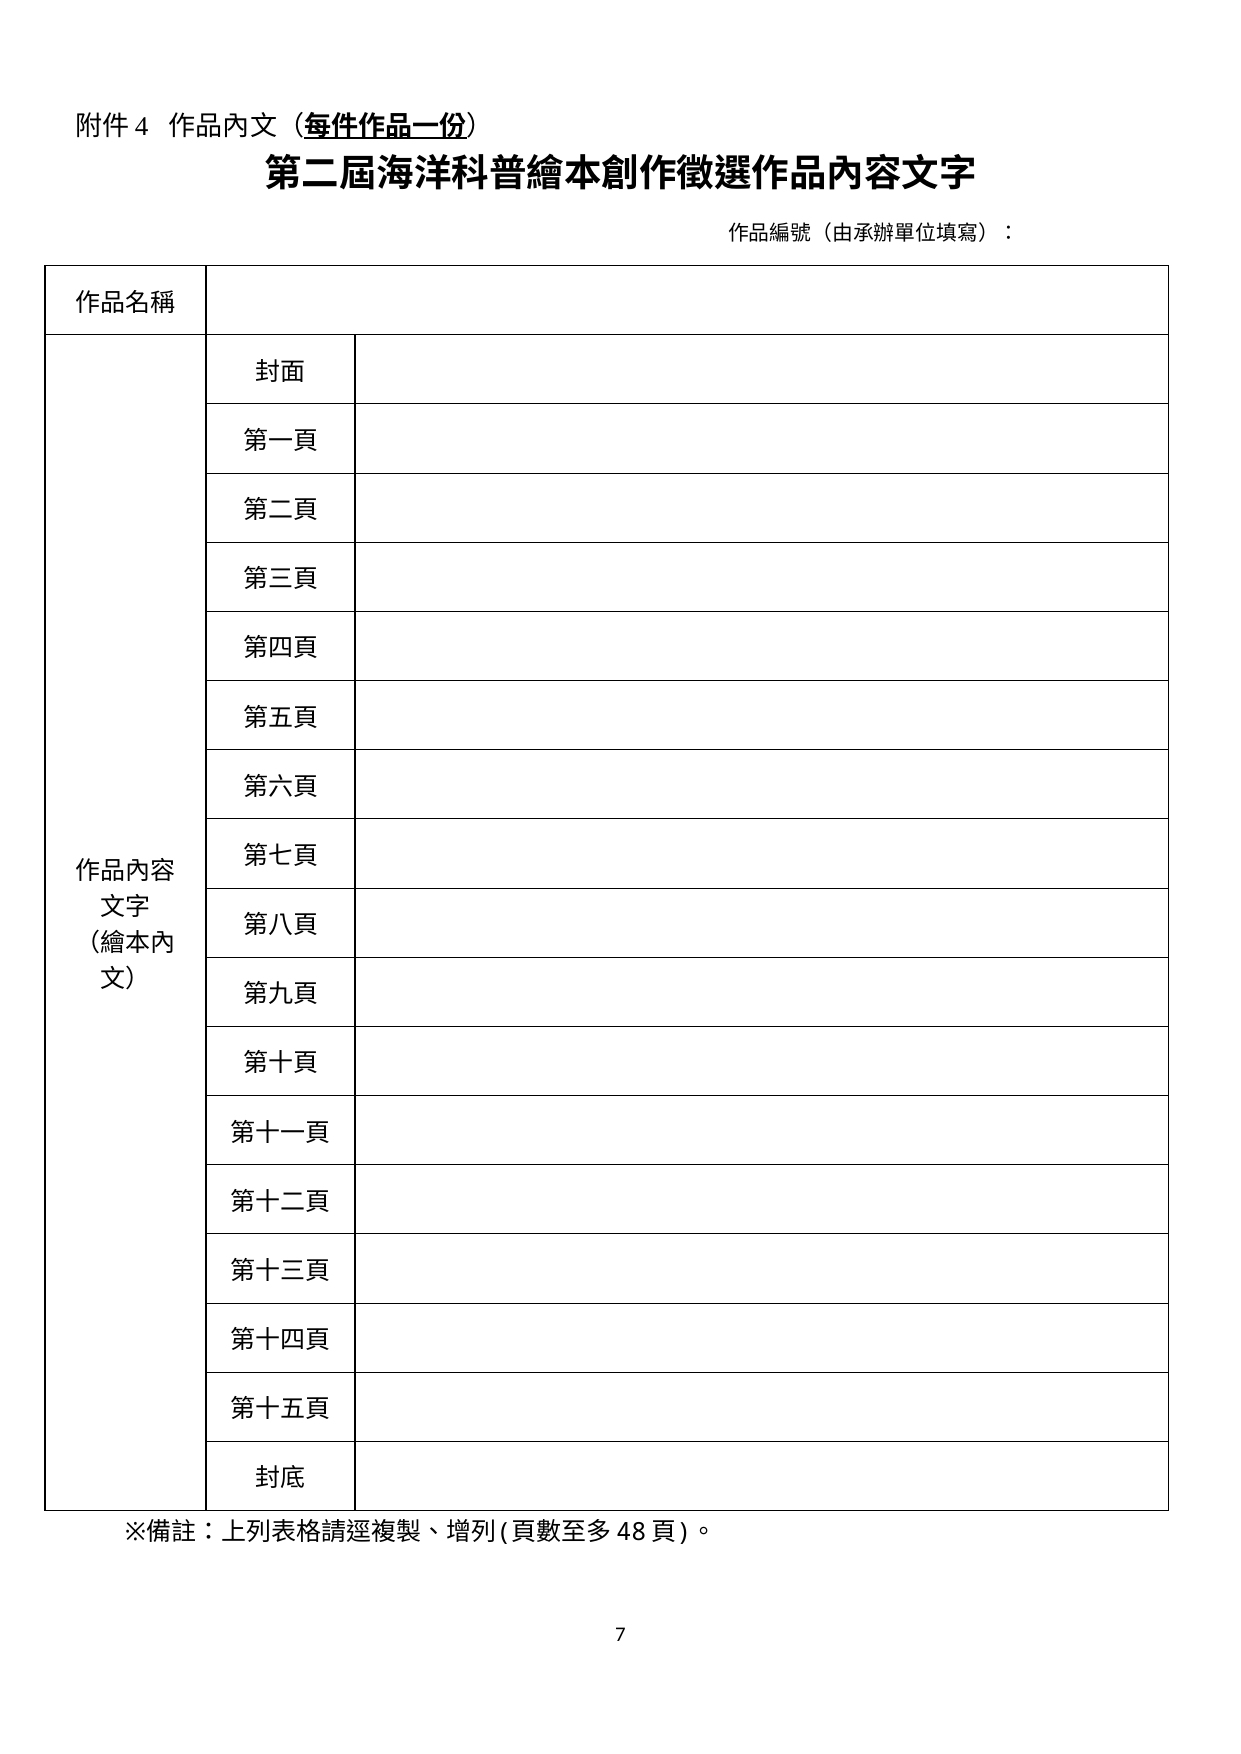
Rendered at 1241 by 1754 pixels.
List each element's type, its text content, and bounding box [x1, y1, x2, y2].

table_cell 第四頁 [207, 612, 354, 680]
table_cell [356, 681, 1168, 749]
table_cell 封底 [207, 1442, 354, 1510]
table_cell 第三頁 [207, 543, 354, 611]
table_cell 第十一頁 [207, 1096, 354, 1164]
table_cell [356, 1165, 1168, 1233]
table_cell 封面 [207, 335, 354, 403]
table_cell [356, 612, 1168, 680]
text 第二屆海洋科普繪本創作徵選作品內容文字 [75, 143, 1165, 197]
table_cell [356, 1442, 1168, 1510]
table_cell 第五頁 [207, 681, 354, 749]
table_cell [356, 958, 1168, 1026]
table_cell 第七頁 [207, 819, 354, 887]
table_header [207, 266, 1168, 334]
table_cell [356, 474, 1168, 542]
table_header 作品名稱 [46, 266, 205, 334]
table_cell 第十四頁 [207, 1304, 354, 1372]
table_cell 第八頁 [207, 889, 354, 957]
table_cell [356, 889, 1168, 957]
table_cell 作品內容 文字 （繪本內文） [46, 335, 205, 1510]
table_cell 第六頁 [207, 750, 354, 818]
table_cell [356, 1373, 1168, 1441]
text 附件4 作品內文（每件作品一份） [75, 104, 1165, 143]
table_cell [356, 404, 1168, 472]
table_cell 第九頁 [207, 958, 354, 1026]
table_cell 第十二頁 [207, 1165, 354, 1233]
table_cell 第十三頁 [207, 1234, 354, 1302]
list 備註：上列表格請逕複製、增列(頁數至多48頁)。 [125, 1511, 1165, 1547]
table_cell 第二頁 [207, 474, 354, 542]
table_cell 第一頁 [207, 404, 354, 472]
table_cell [356, 335, 1168, 403]
table_cell [356, 543, 1168, 611]
table_cell [356, 1096, 1168, 1164]
table_cell 第十五頁 [207, 1373, 354, 1441]
table_cell 第十頁 [207, 1027, 354, 1095]
text 作品編號（由承辦單位填寫）： [138, 216, 1165, 246]
table_cell [356, 1304, 1168, 1372]
table_cell [356, 1027, 1168, 1095]
table_cell [356, 750, 1168, 818]
table_cell [356, 819, 1168, 887]
table_cell [356, 1234, 1168, 1302]
